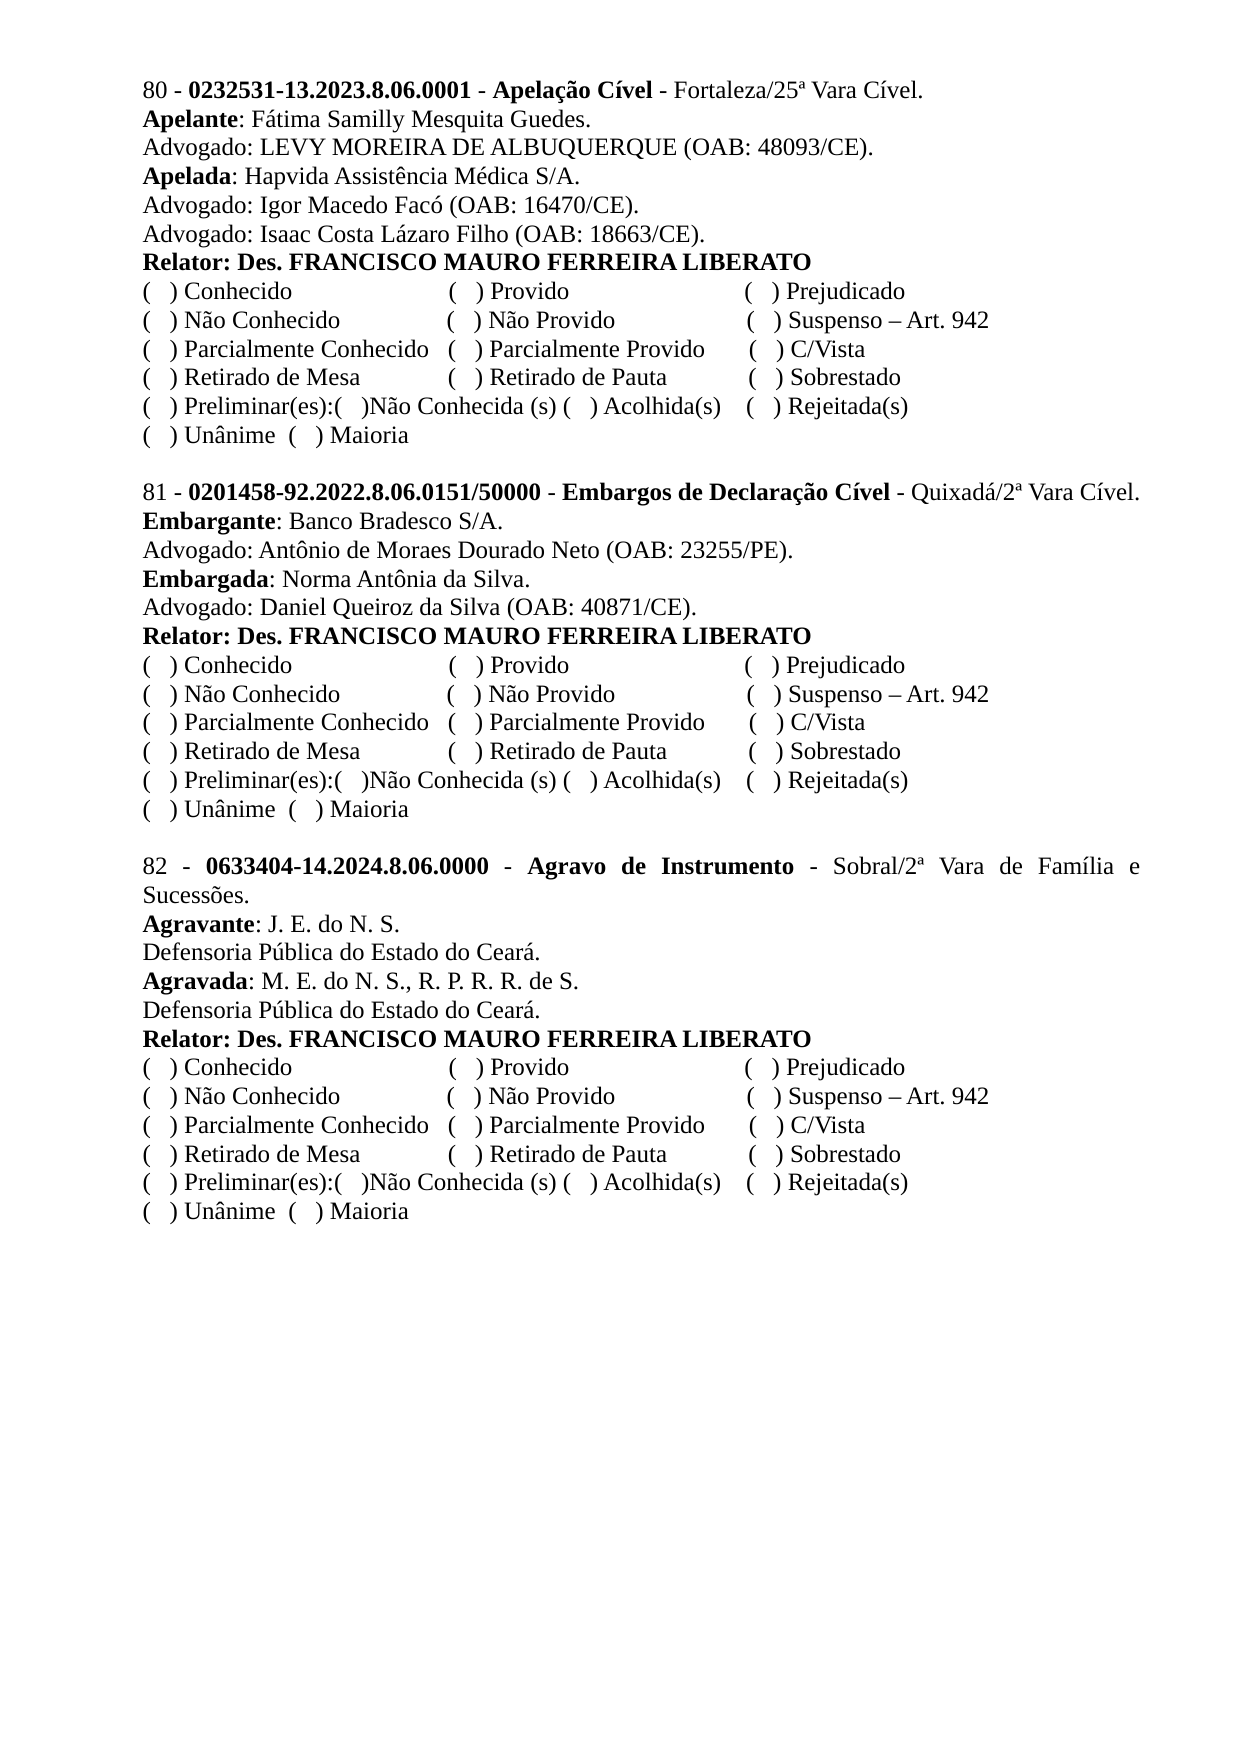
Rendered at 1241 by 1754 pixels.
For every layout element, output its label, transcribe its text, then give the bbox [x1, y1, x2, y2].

text Agravante: J. E. do N. S. [142, 909, 1141, 937]
text ( ) Retirado de Mesa ( ) Retirado de Pauta ( ) Sobrestado [142, 1139, 1158, 1167]
text ( ) Parcialmente Conhecido ( ) Parcialmente Provido ( ) C/Vista [142, 1110, 1158, 1139]
text Apelante: Fátima Samilly Mesquita Guedes. [142, 104, 1141, 132]
text ( ) Parcialmente Conhecido ( ) Parcialmente Provido ( ) C/Vista [142, 707, 1158, 736]
text Relator: Des. FRANCISCO MAURO FERREIRA LIBERATO [142, 621, 1141, 650]
text Advogado: Igor Macedo Facó (OAB: 16470/CE). [142, 190, 1141, 219]
text ( ) Conhecido ( ) Provido ( ) Prejudicado [142, 650, 1141, 679]
text ( ) Preliminar(es):( )Não Conhecida (s) ( ) Acolhida(s) ( ) Rejeitada(s) [142, 391, 1158, 420]
text ( ) Unânime ( ) Maioria [142, 794, 1158, 822]
text ( ) Unânime ( ) Maioria [142, 420, 1158, 449]
text ( ) Preliminar(es):( )Não Conhecida (s) ( ) Acolhida(s) ( ) Rejeitada(s) [142, 765, 1158, 794]
text 80 - 0232531-13.2023.8.06.0001 - Apelação Cível - Fortaleza/25ª Vara Cível. [142, 75, 1141, 104]
text ( ) Não Conhecido ( ) Não Provido ( ) Suspenso – Art. 942 [142, 1081, 1158, 1110]
text Embargada: Norma Antônia da Silva. [142, 564, 1141, 592]
text ( ) Conhecido ( ) Provido ( ) Prejudicado [142, 276, 1141, 305]
text Advogado: Antônio de Moraes Dourado Neto (OAB: 23255/PE). [142, 535, 1141, 564]
text ( ) Retirado de Mesa ( ) Retirado de Pauta ( ) Sobrestado [142, 362, 1158, 391]
text ( ) Não Conhecido ( ) Não Provido ( ) Suspenso – Art. 942 [142, 679, 1158, 707]
text ( ) Unânime ( ) Maioria [142, 1196, 1158, 1225]
text ( ) Não Conhecido ( ) Não Provido ( ) Suspenso – Art. 942 [142, 305, 1158, 334]
text ( ) Retirado de Mesa ( ) Retirado de Pauta ( ) Sobrestado [142, 736, 1158, 765]
text 82 - 0633404-14.2024.8.06.0000 - Agravo de Instrumento - Sobral/2ª Vara de Família e Sucessões. [142, 851, 1141, 909]
text Advogado: LEVY MOREIRA DE ALBUQUERQUE (OAB: 48093/CE). [142, 132, 1141, 161]
text Apelada: Hapvida Assistência Médica S/A. [142, 161, 1141, 190]
text 81 - 0201458-92.2022.8.06.0151/50000 - Embargos de Declaração Cível - Quixadá/2ª Vara Cível. [142, 477, 1141, 506]
text Embargante: Banco Bradesco S/A. [142, 506, 1141, 535]
text Advogado: Isaac Costa Lázaro Filho (OAB: 18663/CE). [142, 219, 1141, 247]
text Advogado: Daniel Queiroz da Silva (OAB: 40871/CE). [142, 592, 1141, 621]
text Agravada: M. E. do N. S., R. P. R. R. de S. [142, 966, 1141, 995]
text Defensoria Pública do Estado do Ceará. [142, 995, 1141, 1024]
text ( ) Conhecido ( ) Provido ( ) Prejudicado [142, 1052, 1141, 1081]
text ( ) Parcialmente Conhecido ( ) Parcialmente Provido ( ) C/Vista [142, 334, 1158, 362]
text Relator: Des. FRANCISCO MAURO FERREIRA LIBERATO [142, 1024, 1141, 1052]
text ( ) Preliminar(es):( )Não Conhecida (s) ( ) Acolhida(s) ( ) Rejeitada(s) [142, 1167, 1158, 1196]
text Defensoria Pública do Estado do Ceará. [142, 937, 1141, 966]
text Relator: Des. FRANCISCO MAURO FERREIRA LIBERATO [142, 247, 1141, 276]
